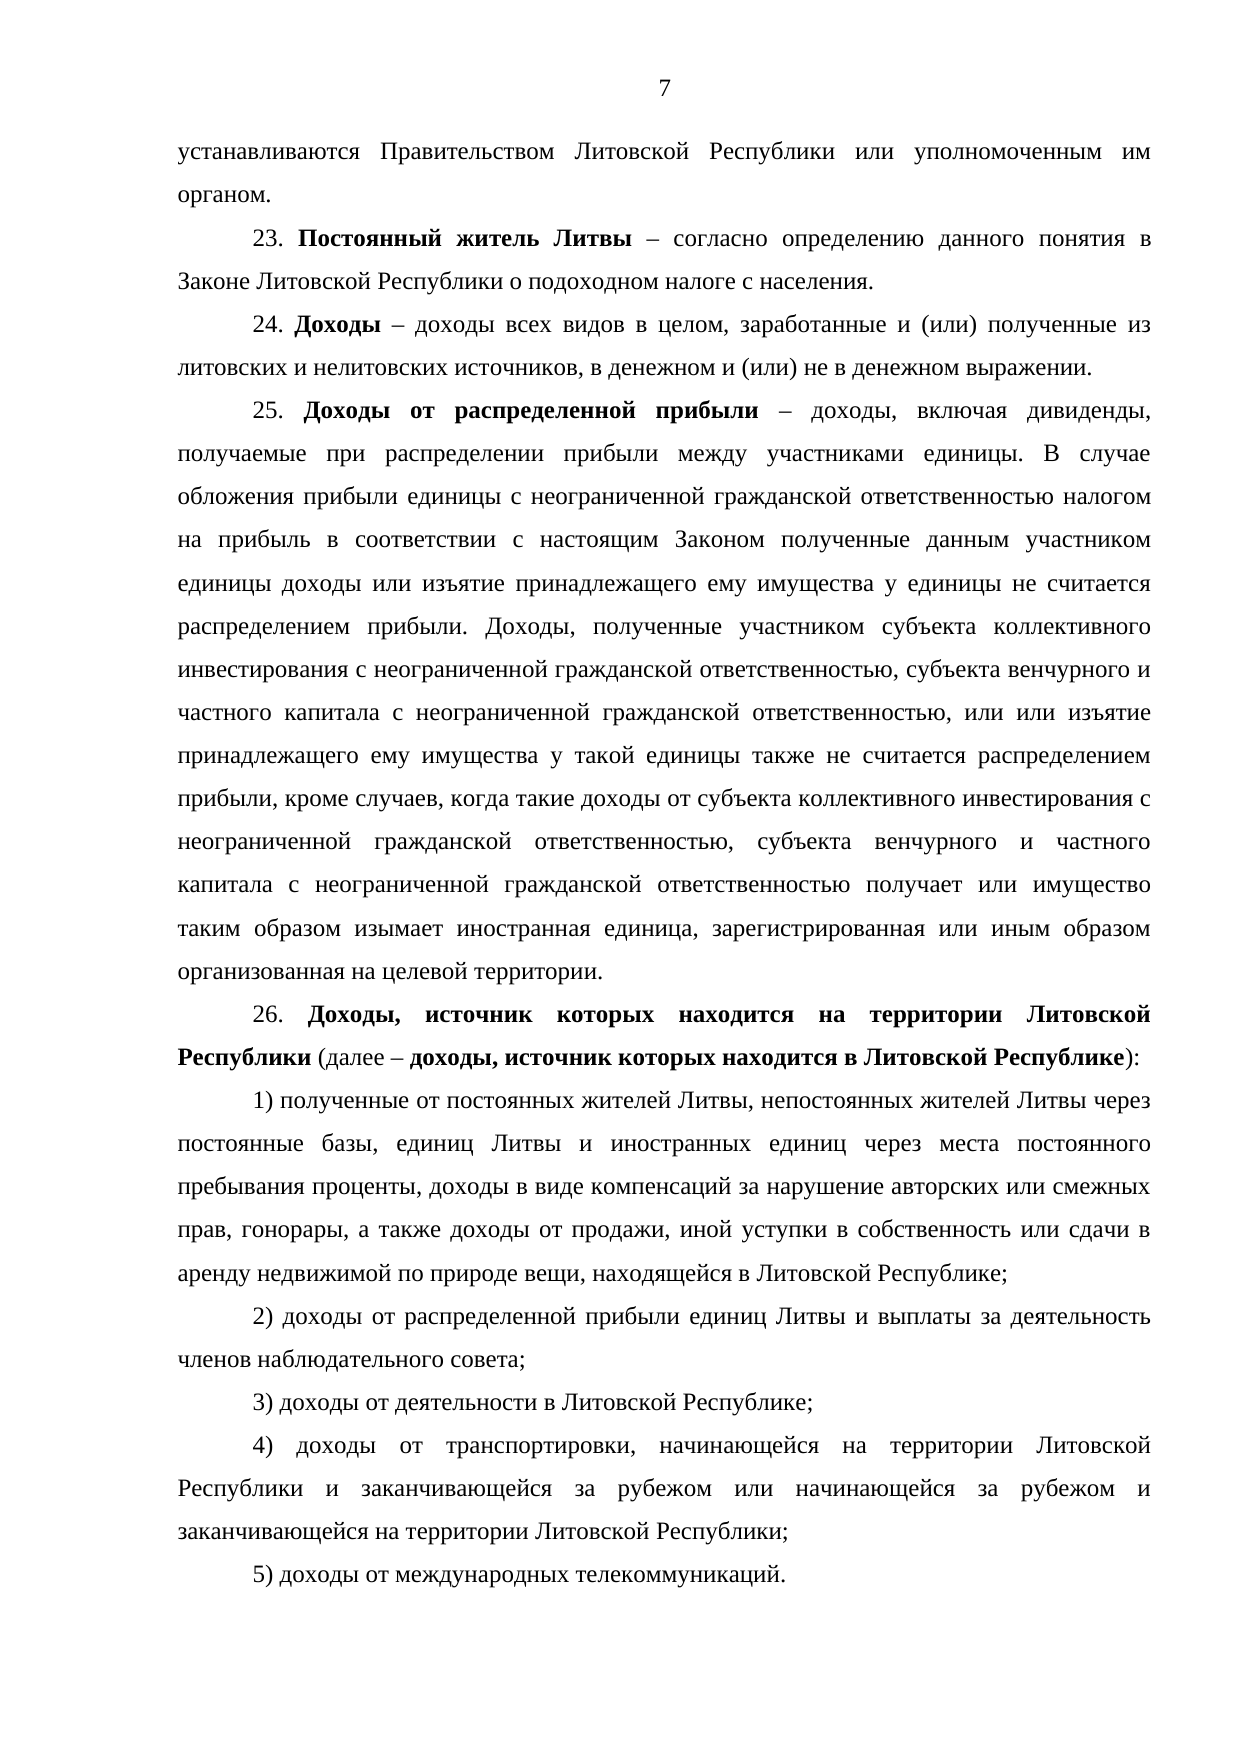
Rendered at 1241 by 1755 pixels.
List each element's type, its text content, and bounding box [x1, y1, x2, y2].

text 2) доходы от распределенной прибыли единиц Литвы и выплаты за деятельность членов наблюдательного совета; [177, 1301, 1152, 1373]
text 3) доходы от деятельности в Литовской Республике; [177, 1387, 1152, 1416]
text 26. Доходы, источник которых находится на территории Литовской Республики (далее – доходы, источник которых находится в Литовской Республике): [177, 999, 1152, 1071]
text 24. Доходы – доходы всех видов в целом, заработанные и (или) полученные из литовских и нелитовских источников, в денежном и (или) не в денежном выражении. [177, 309, 1152, 381]
text устанавливаются Правительством Литовской Республики или уполномоченным им органом. [177, 136, 1152, 208]
text 23. Постоянный житель Литвы – согласно определению данного понятия в Законе Литовской Республики о подоходном налоге с населения. [177, 223, 1152, 294]
text 5) доходы от международных телекоммуникаций. [177, 1559, 1152, 1588]
text 1) полученные от постоянных жителей Литвы, непостоянных жителей Литвы через постоянные базы, единиц Литвы и иностранных единиц через места постоянного пребывания проценты, доходы в виде компенсаций за нарушение авторских или смежных прав, гонорары, а также доходы от продажи, иной уступки в собственность или сдачи в аренду недвижимой по природе вещи, находящейся в Литовской Республике; [177, 1085, 1152, 1286]
text 25. Доходы от распределенной прибыли – доходы, включая дивиденды, получаемые при распределении прибыли между участниками единицы. В случае обложения прибыли единицы с неограниченной гражданской ответственностью налогом на прибыль в соответствии с настоящим Законом полученные данным участником единицы доходы или изъятие принадлежащего ему имущества у единицы не считается распределением прибыли. Доходы, полученные участником субъекта коллективного инвестирования с неограниченной гражданской ответственностью, субъекта венчурного и частного капитала с неограниченной гражданской ответственностью, или или изъятие принадлежащего ему имущества у такой единицы также не считается распределением прибыли, кроме случаев, когда такие доходы от субъекта коллективного инвестирования с неограниченной гражданской ответственностью, субъекта венчурного и частного капитала с неограниченной гражданской ответственностью получает или имущество таким образом изымает иностранная единица, зарегистрированная или иным образом организованная на целевой территории. [177, 395, 1152, 984]
text 4) доходы от транспортировки, начинающейся на территории Литовской Республики и заканчивающейся за рубежом или начинающейся за рубежом и заканчивающейся на территории Литовской Республики; [177, 1430, 1152, 1545]
